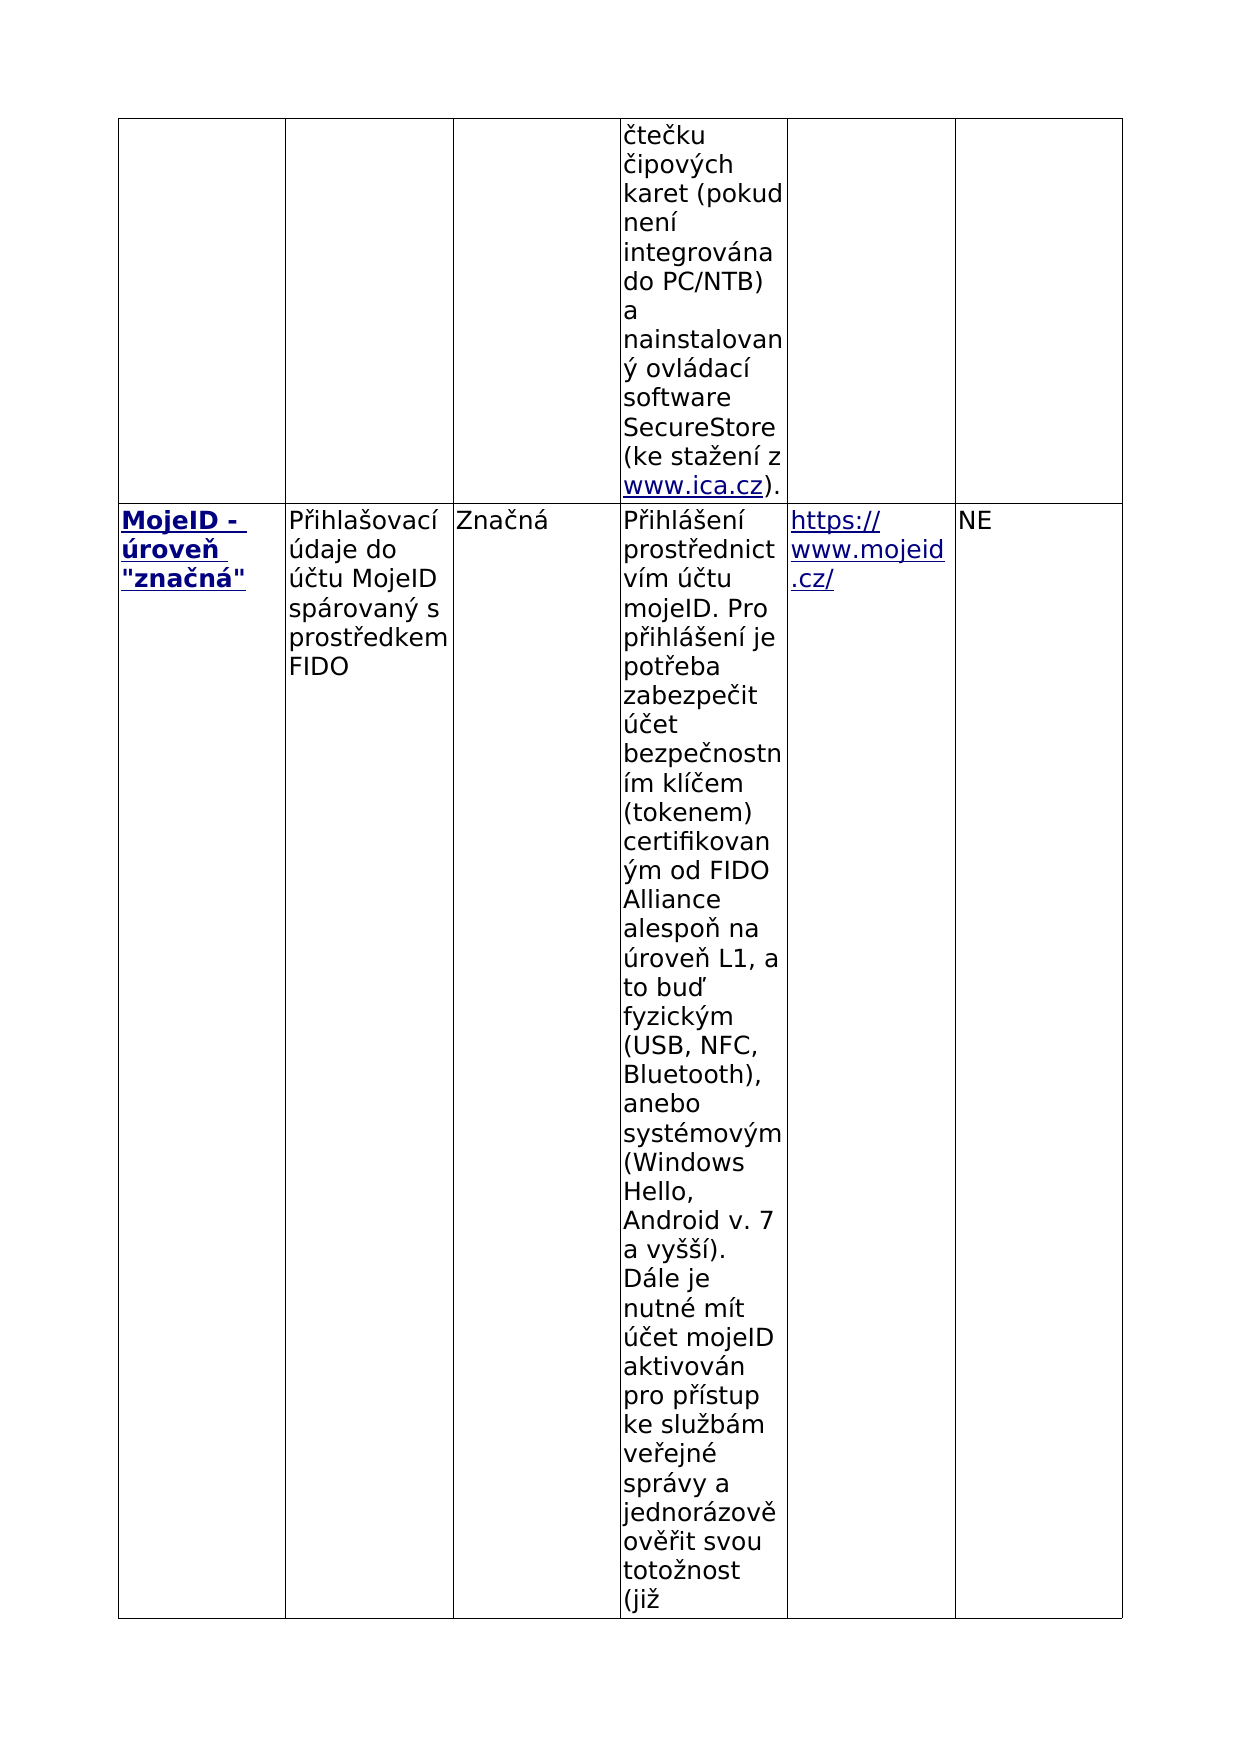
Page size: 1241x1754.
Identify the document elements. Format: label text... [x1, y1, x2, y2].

table_cell https://www.mojeid.cz/ [788, 504, 955, 1617]
table_cell Značná [454, 504, 620, 1617]
table_cell [119, 119, 285, 503]
table_cell [454, 119, 620, 503]
table_cell NE [956, 504, 1122, 1617]
table_cell čtečku čipových karet (pokud není integrována do PC/NTB) a nainstalovaný ovládací software SecureStore (ke stažení z www.ica.cz). [621, 119, 787, 503]
table_cell [956, 119, 1122, 503]
table_cell MojeID - úroveň "značná" [119, 504, 285, 1617]
table_cell Přihlašovací údaje do účtu MojeID spárovaný s prostředkem FIDO [286, 504, 453, 1617]
table_cell Přihlášení prostřednictvím účtu mojeID. Pro přihlášení je potřeba zabezpečit účet bezpečnostním klíčem (tokenem) certifikovaným od FIDO Alliance alespoň na úroveň L1, a to buď fyzickým (USB, NFC, Bluetooth), anebo systémovým (Windows Hello, Android v. 7 a vyšší). Dále je nutné mít účet mojeID aktivován pro přístup ke službám veřejné správy a jednorázově ověřit svou totožnost (již [621, 504, 787, 1617]
table_cell [286, 119, 453, 503]
table_cell [788, 119, 955, 503]
